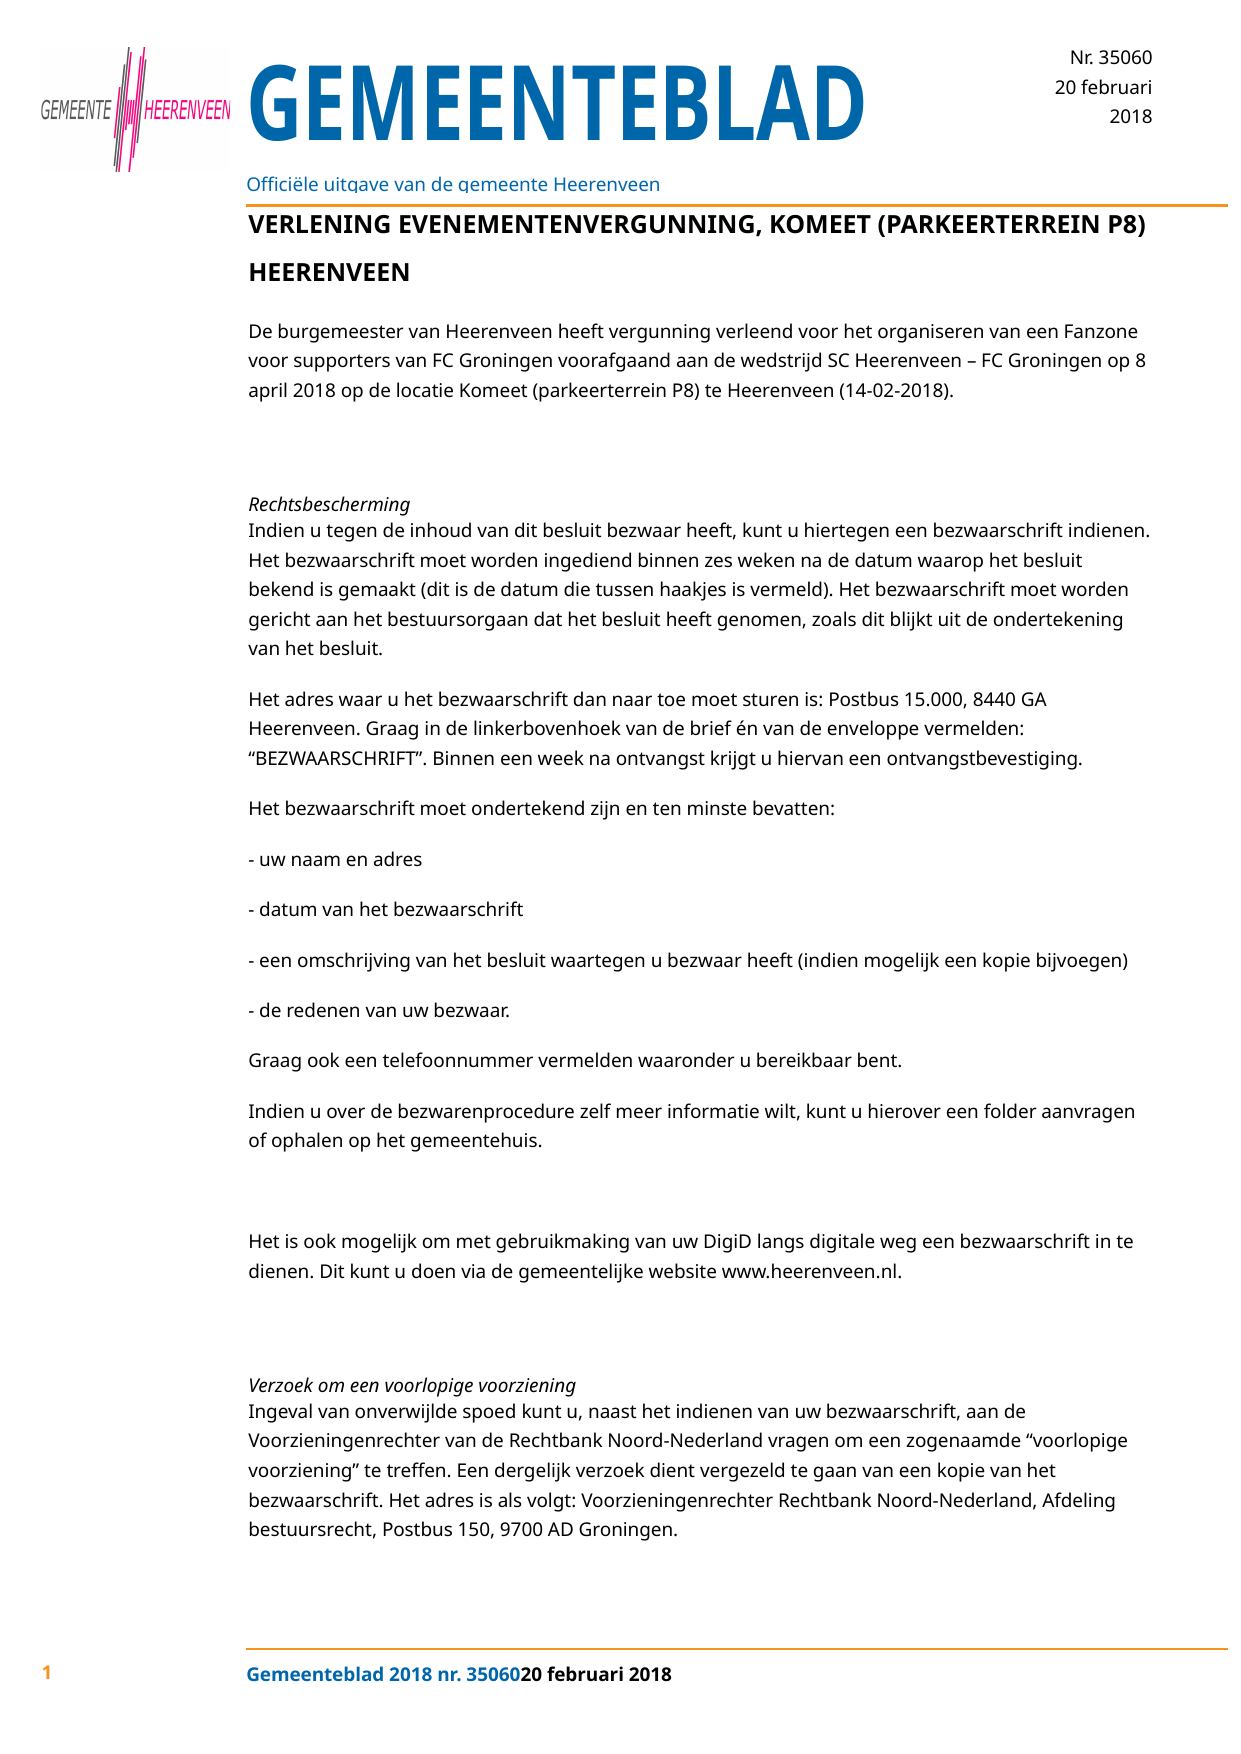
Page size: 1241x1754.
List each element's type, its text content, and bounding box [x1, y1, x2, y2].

text Rechtsbescherming [248, 491, 1152, 517]
text Verzoek om een voorlopige voorziening [248, 1372, 1152, 1398]
text Graag ook een telefoonnummer vermelden waaronder u bereikbaar bent. [248, 1048, 1152, 1073]
text Het bezwaarschrift moet ondertekend zijn en ten minste bevatten: [248, 796, 1152, 821]
text VERLENING EVENEMENTENVERGUNNING, KOMEET (PARKEERTERREIN P8) HEERENVEEN [248, 207, 1152, 288]
text - een omschrijving van het besluit waartegen u bezwaar heeft (indien mogelijk een kopie bijvoegen) [248, 947, 1152, 972]
text Indien u tegen de inhoud van dit besluit bezwaar heeft, kunt u hiertegen een bezwaarschrift indienen. Het bezwaarschrift moet worden ingediend binnen zes weken na de datum waarop het besluit bekend is gemaakt (dit is de datum die tussen haakjes is vermeld). Het bezwaarschrift moet worden gericht aan het bestuursorgaan dat het besluit heeft genomen, zoals dit blijkt uit de ondertekening van het besluit. [248, 517, 1152, 661]
text Het is ook mogelijk om met gebruikmaking van uw DigiD langs digitale weg een bezwaarschrift in te dienen. Dit kunt u doen via de gemeentelijke website www.heerenveen.nl. [248, 1228, 1152, 1284]
text Ingeval van onverwijlde spoed kunt u, naast het indienen van uw bezwaarschrift, aan de Voorzieningenrechter van de Rechtbank Noord-Nederland vragen om een zogenaamde “voorlopige voorziening” te treffen. Een dergelijk verzoek dient vergezeld te gaan van een kopie van het bezwaarschrift. Het adres is als volgt: Voorzieningenrechter Rechtbank Noord-Nederland, Afdeling bestuursrecht, Postbus 150, 9700 AD Groningen. [248, 1398, 1152, 1542]
picture [41, 47, 231, 172]
text - datum van het bezwaarschrift [248, 896, 1152, 922]
text - de redenen van uw bezwaar. [248, 997, 1152, 1023]
text - uw naam en adres [248, 846, 1152, 872]
text Indien u over de bezwarenprocedure zelf meer informatie wilt, kunt u hierover een folder aanvragen of ophalen op het gemeentehuis. [248, 1098, 1152, 1153]
text De burgemeester van Heerenveen heeft vergunning verleend voor het organiseren van een Fanzone voor supporters van FC Groningen voorafgaand aan de wedstrijd SC Heerenveen – FC Groningen op 8 april 2018 op de locatie Komeet (parkeerterrein P8) te Heerenveen (14-02-2018). [248, 318, 1152, 403]
text Het adres waar u het bezwaarschrift dan naar toe moet sturen is: Postbus 15.000, 8440 GA Heerenveen. Graag in de linkerbovenhoek van de brief én van de enveloppe vermelden: “BEZWAARSCHRIFT”. Binnen een week na ontvangst krijgt u hiervan een ontvangstbevestiging. [248, 686, 1152, 771]
